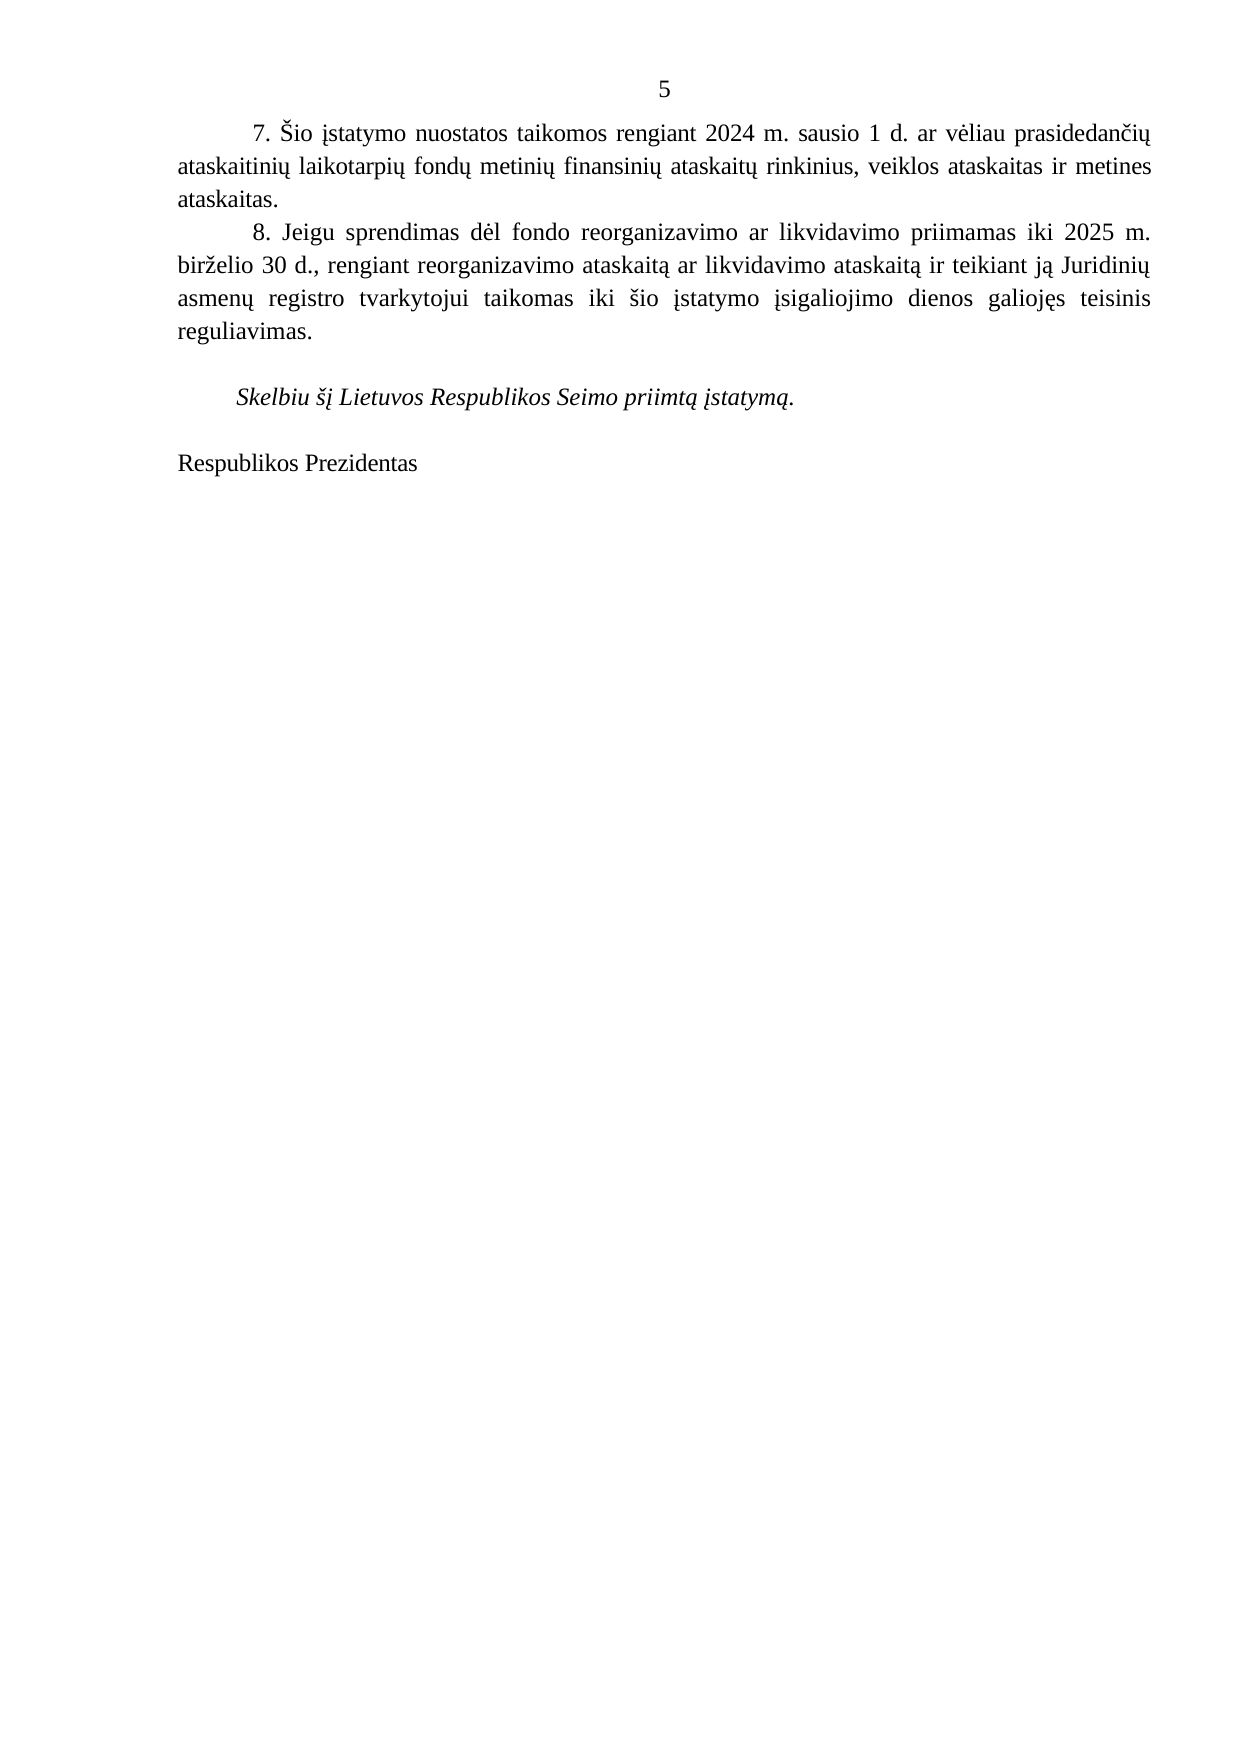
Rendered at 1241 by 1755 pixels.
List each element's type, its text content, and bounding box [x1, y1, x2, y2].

text Respublikos Prezidentas [177, 448, 1152, 477]
text Skelbiu šį Lietuvos Respublikos Seimo priimtą įstatymą. [177, 382, 1152, 411]
text 8. Jeigu sprendimas dėl fondo reorganizavimo ar likvidavimo priimamas iki 2025 m. birželio 30 d., rengiant reorganizavimo ataskaitą ar likvidavimo ataskaitą ir teikiant ją Juridinių asmenų registro tvarkytojui taikomas iki šio įstatymo įsigaliojimo dienos galiojęs teisinis reguliavimas. [177, 217, 1152, 345]
text 7. Šio įstatymo nuostatos taikomos rengiant 2024 m. sausio 1 d. ar vėliau prasidedančių ataskaitinių laikotarpių fondų metinių finansinių ataskaitų rinkinius, veiklos ataskaitas ir metines ataskaitas. [177, 118, 1152, 213]
